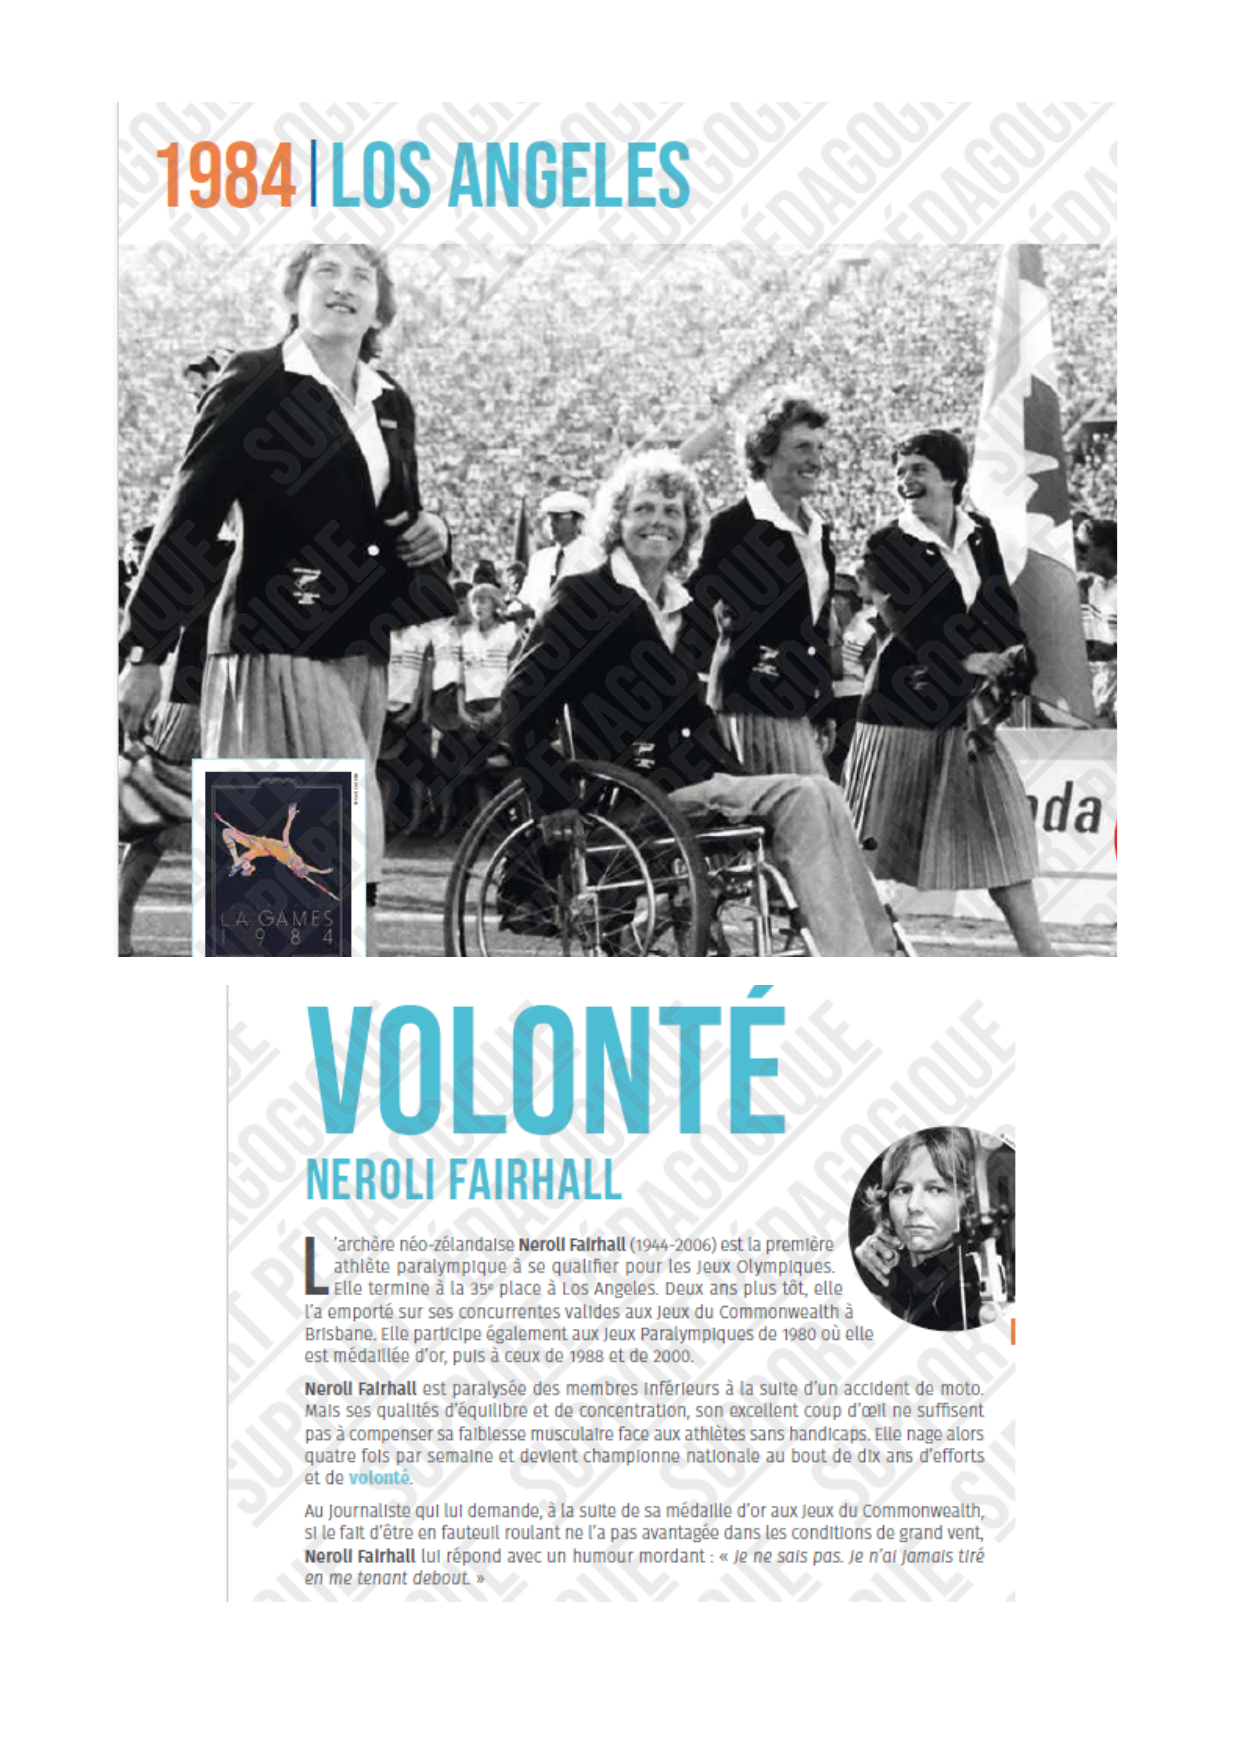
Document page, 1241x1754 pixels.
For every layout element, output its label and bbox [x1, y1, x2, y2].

picture [224, 985, 1016, 1602]
picture [113, 102, 1118, 957]
